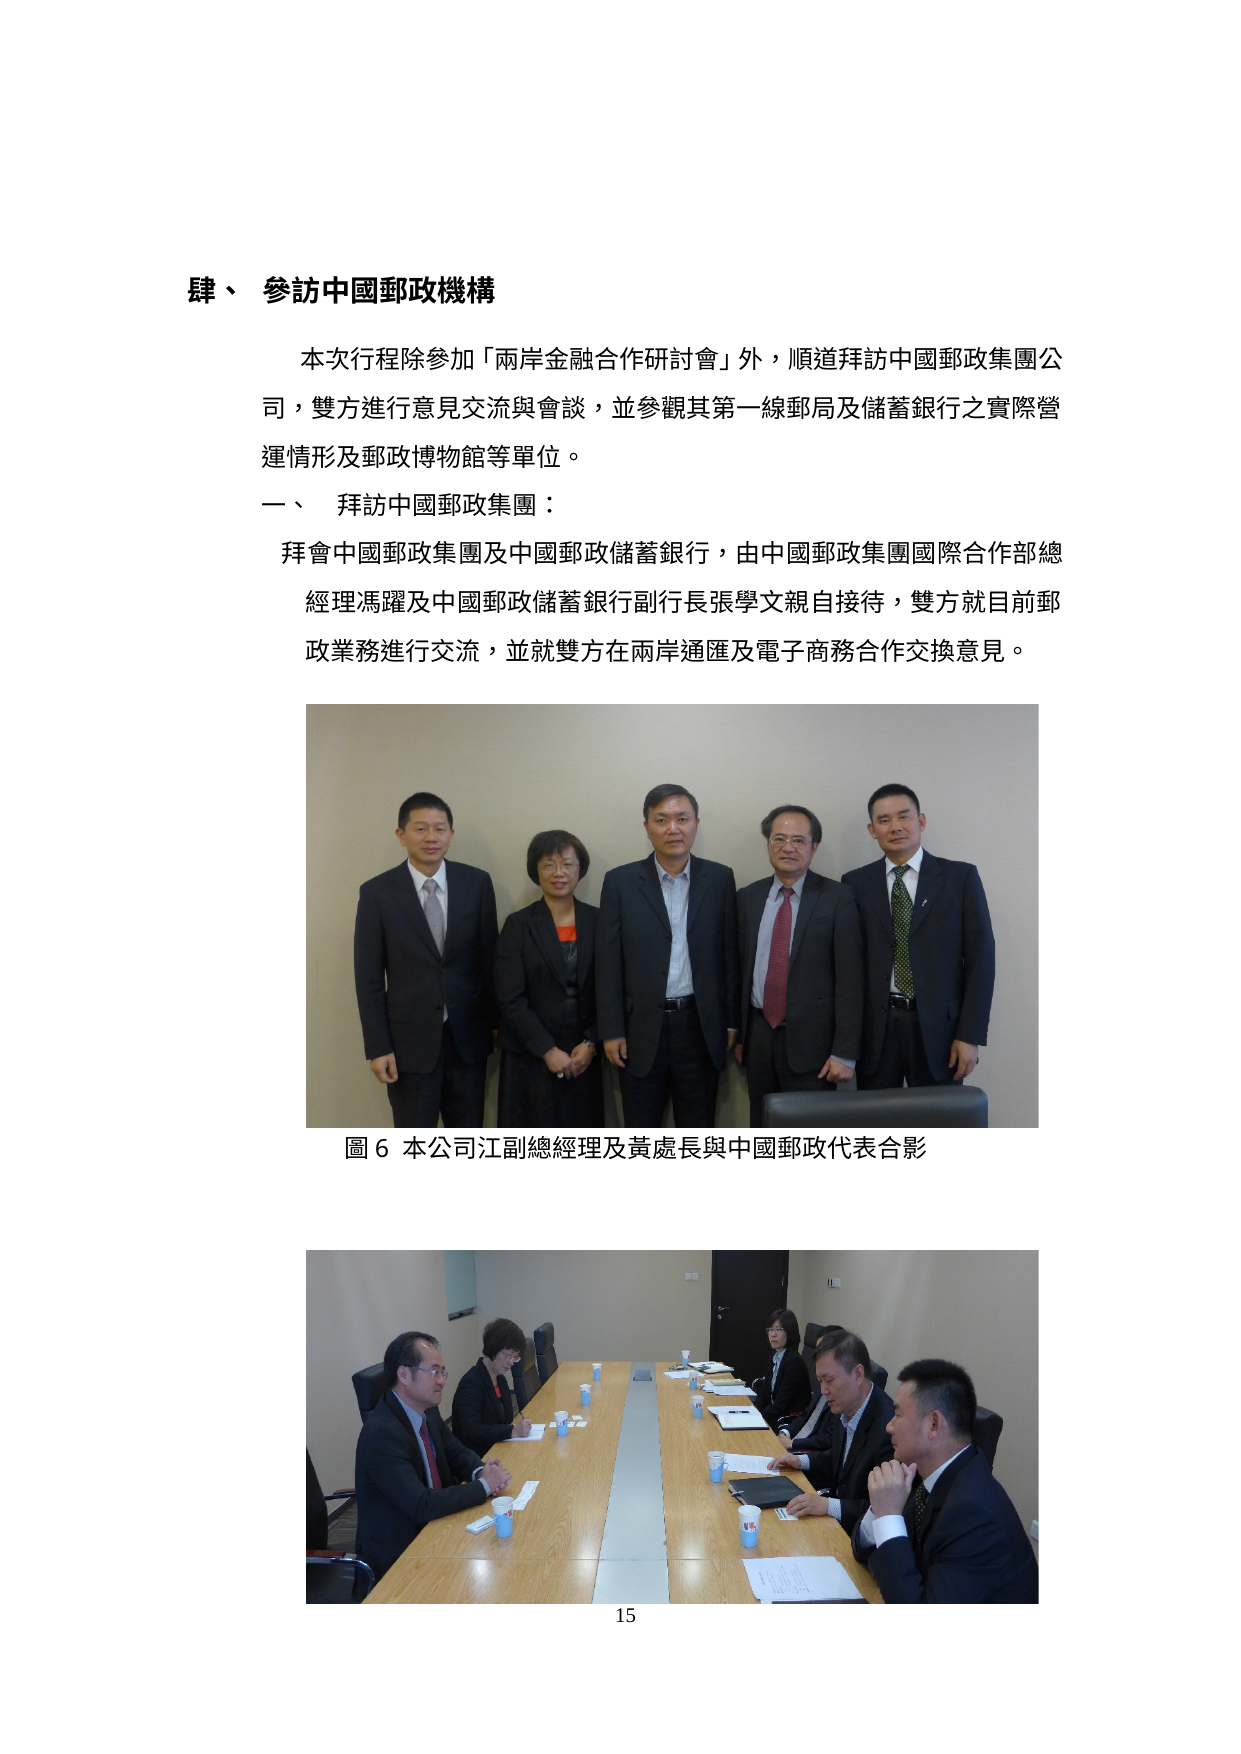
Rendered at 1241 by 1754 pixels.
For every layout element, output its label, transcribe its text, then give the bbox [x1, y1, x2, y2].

picture [340, 704, 1041, 1131]
list 參訪中國郵政機構 [187, 251, 1063, 326]
list 拜訪中國郵政集團： [261, 485, 1063, 522]
picture [340, 1298, 1041, 1655]
text 拜會中國郵政集團及中國郵政儲蓄銀行，由中國郵政集團國際合作部總經理馮躍及中國郵政儲蓄銀行副行長張學文親自接待，雙方就目前郵政業務進行交流，並就雙方在兩岸通匯及電子商務合作交換意見。 [187, 533, 1063, 668]
text 圖6 本公司江副總經理及黃處長與中國郵政代表合影 [306, 727, 1059, 1214]
text 本次行程除參加「兩岸金融合作研討會」外，順道拜訪中國郵政集團公司，雙方進行意見交流與會談，並參觀其第一線郵局及儲蓄銀行之實際營運情形及郵政博物館等單位。 [261, 339, 1063, 474]
